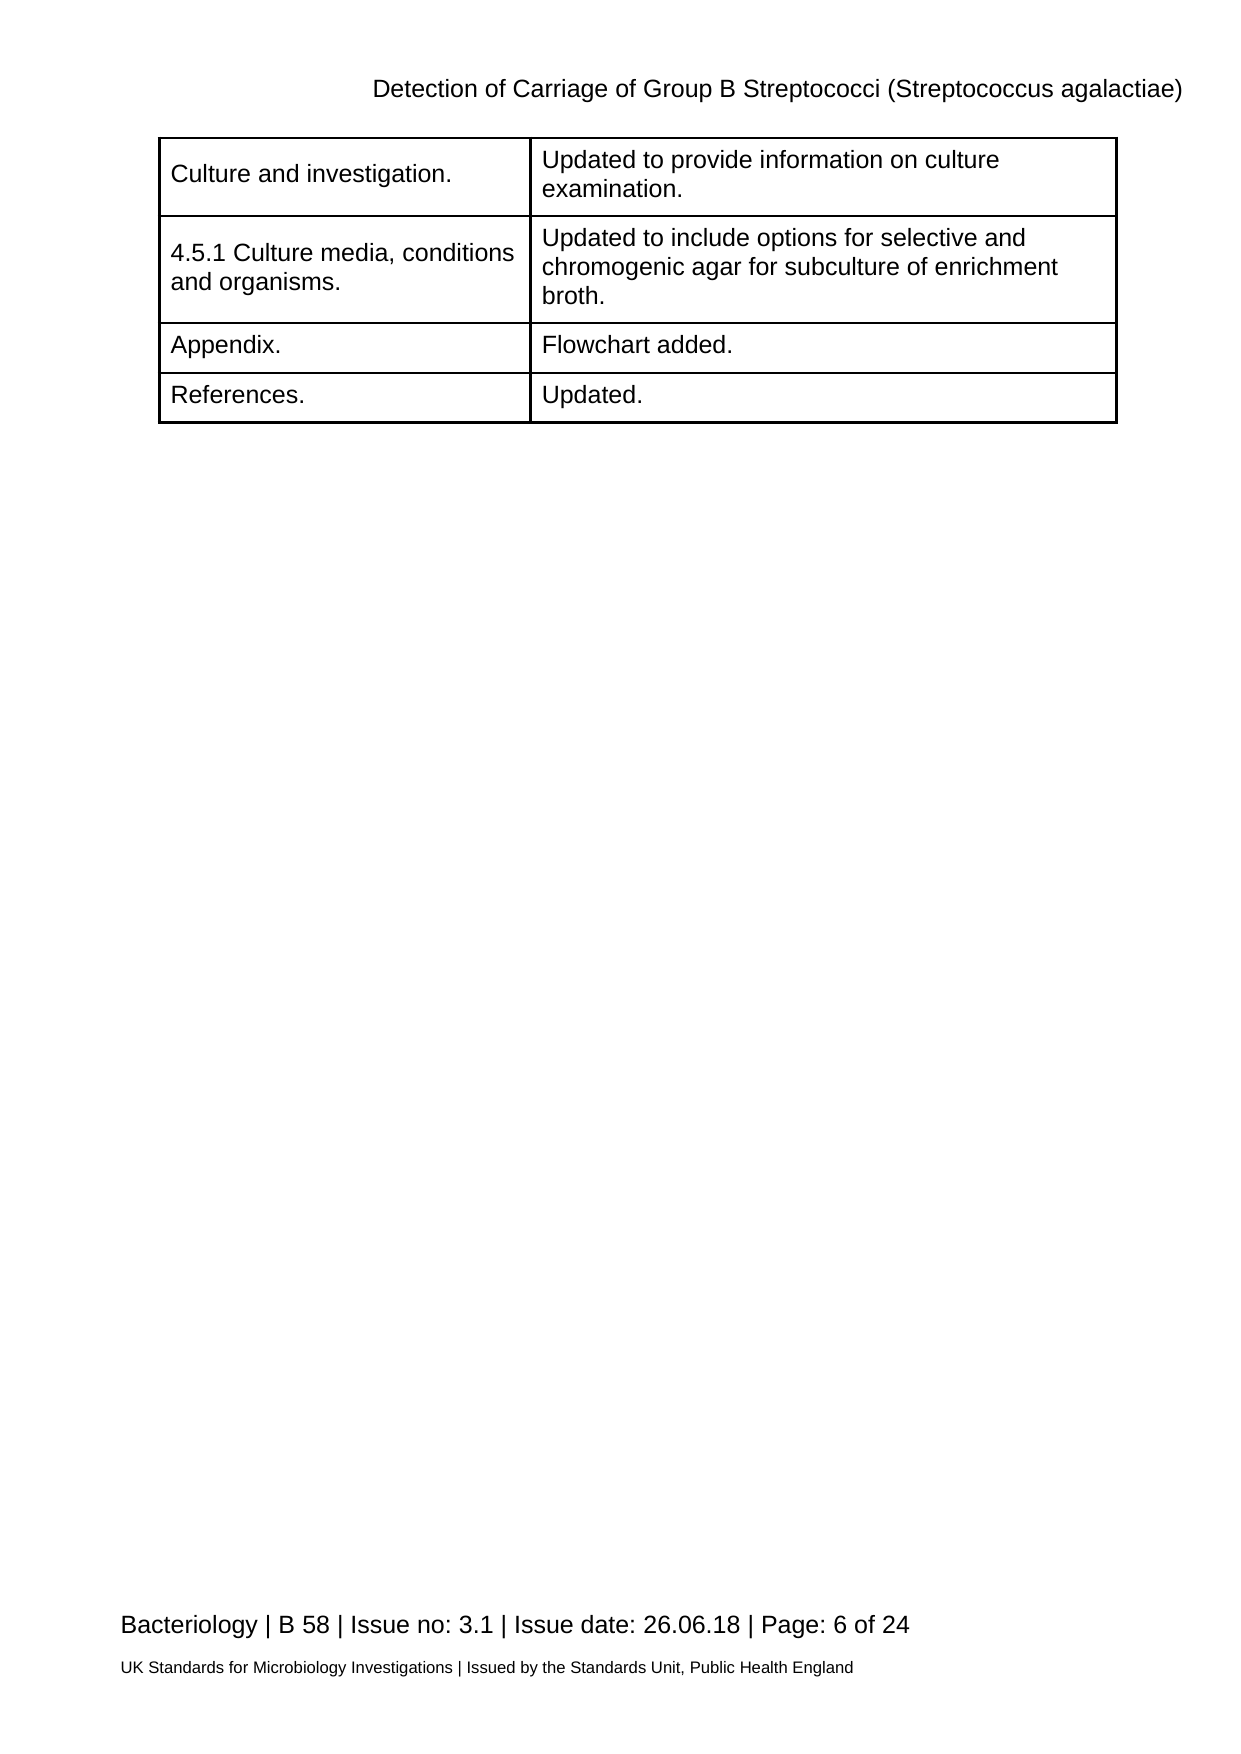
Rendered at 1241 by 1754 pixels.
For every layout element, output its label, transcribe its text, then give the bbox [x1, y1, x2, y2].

table_cell References. [161, 374, 529, 421]
table_cell Updated. [532, 374, 1115, 421]
table_cell Appendix. [161, 324, 529, 372]
table_cell 4.5.1 Culture media, conditions and organisms. [161, 217, 529, 322]
table_cell Flowchart added. [532, 324, 1115, 372]
table_cell Culture and investigation. [161, 139, 529, 215]
table_cell Updated to include options for selective and chromogenic agar for subculture of enrichment broth. [532, 217, 1115, 322]
table_cell Updated to provide information on culture examination. [532, 139, 1115, 215]
